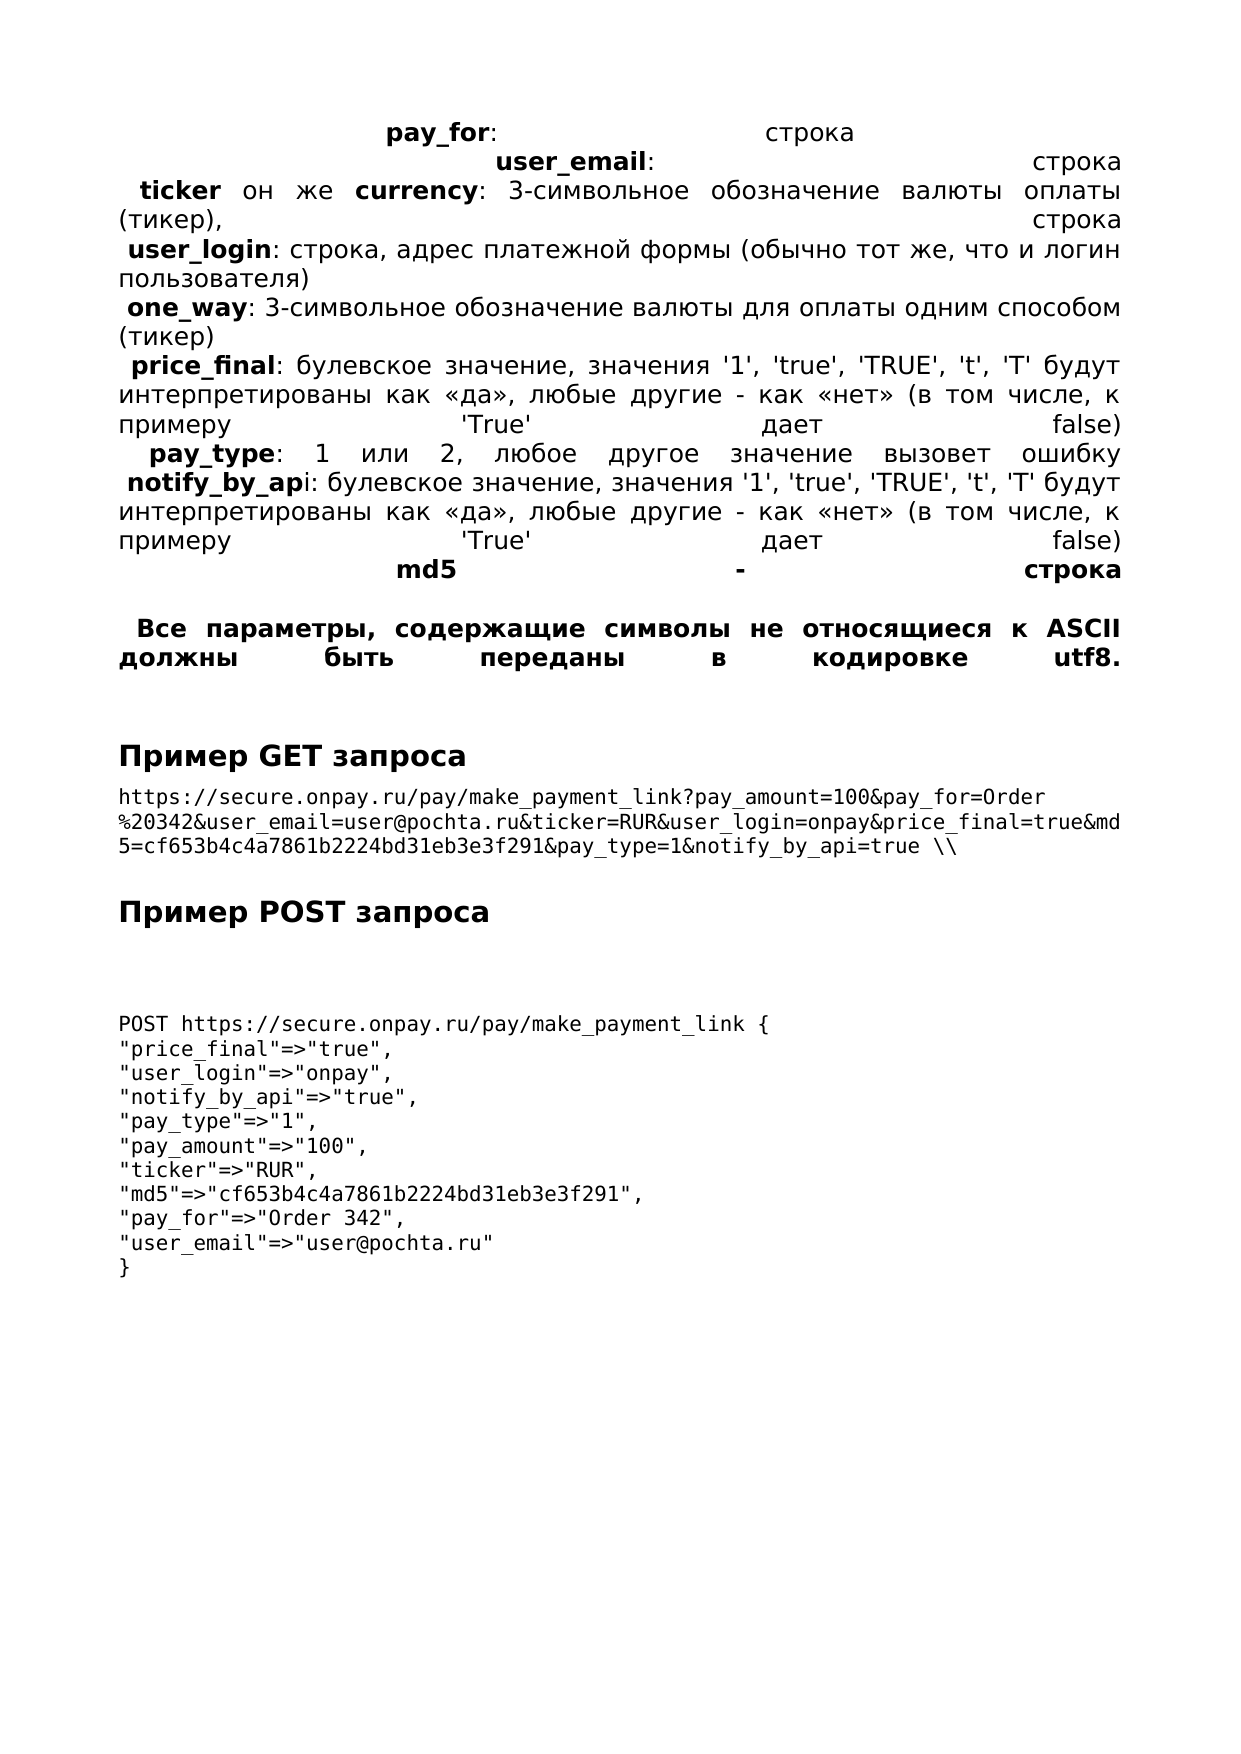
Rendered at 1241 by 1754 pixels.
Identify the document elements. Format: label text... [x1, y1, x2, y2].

subtitle Пример GET запроса [118, 739, 1122, 773]
subtitle Пример POST запроса [118, 895, 1122, 929]
text POST https://secure.onpay.ru/pay/make_payment_link { "price_final"=>"true", "user_login"=>"onpay", "notify_by_api"=>"true", "pay_type"=>"1", "pay_amount"=>"100", "ticker"=>"RUR", "md5"=>"cf653b4c4a7861b2224bd31eb3e3f291", "pay_for"=>"Order 342", "user_email"=>"user@pochta.ru" } [118, 1012, 1122, 1279]
text https://secure.onpay.ru/pay/make_payment_link?pay_amount=100&pay_for=Order%20342&user_email=user@pochta.ru&ticker=RUR&user_login=onpay&price_final=true&md5=cf653b4c4a7861b2224bd31eb3e3f291&pay_type=1&notify_by_api=true \\ [118, 785, 1122, 858]
text pay_for: строка user_email: строка ticker он же currency: 3-символьное обозначение валюты оплаты (тикер), строка user_login: строка, адрес платежной формы (обычно тот же, что и логин пользователя) one_way: 3-символьное обозначение валюты для оплаты одним способом (тикер) price_final: булевское значение, значения '1', 'true', 'TRUE', 't', 'T' будут интерпретированы как «да», любые другие - как «нет» (в том числе, к примеру 'True' дает false) pay_type: 1 или 2, любое другое значение вызовет ошибку notify_by_api: булевское значение, значения '1', 'true', 'TRUE', 't', 'T' будут интерпретированы как «да», любые другие - как «нет» (в том числе, к примеру 'True' дает false) md5 - строка Все параметры, содержащие символы не относящиеся к ASCII должны быть переданы в кодировке utf8. [118, 118, 1122, 701]
